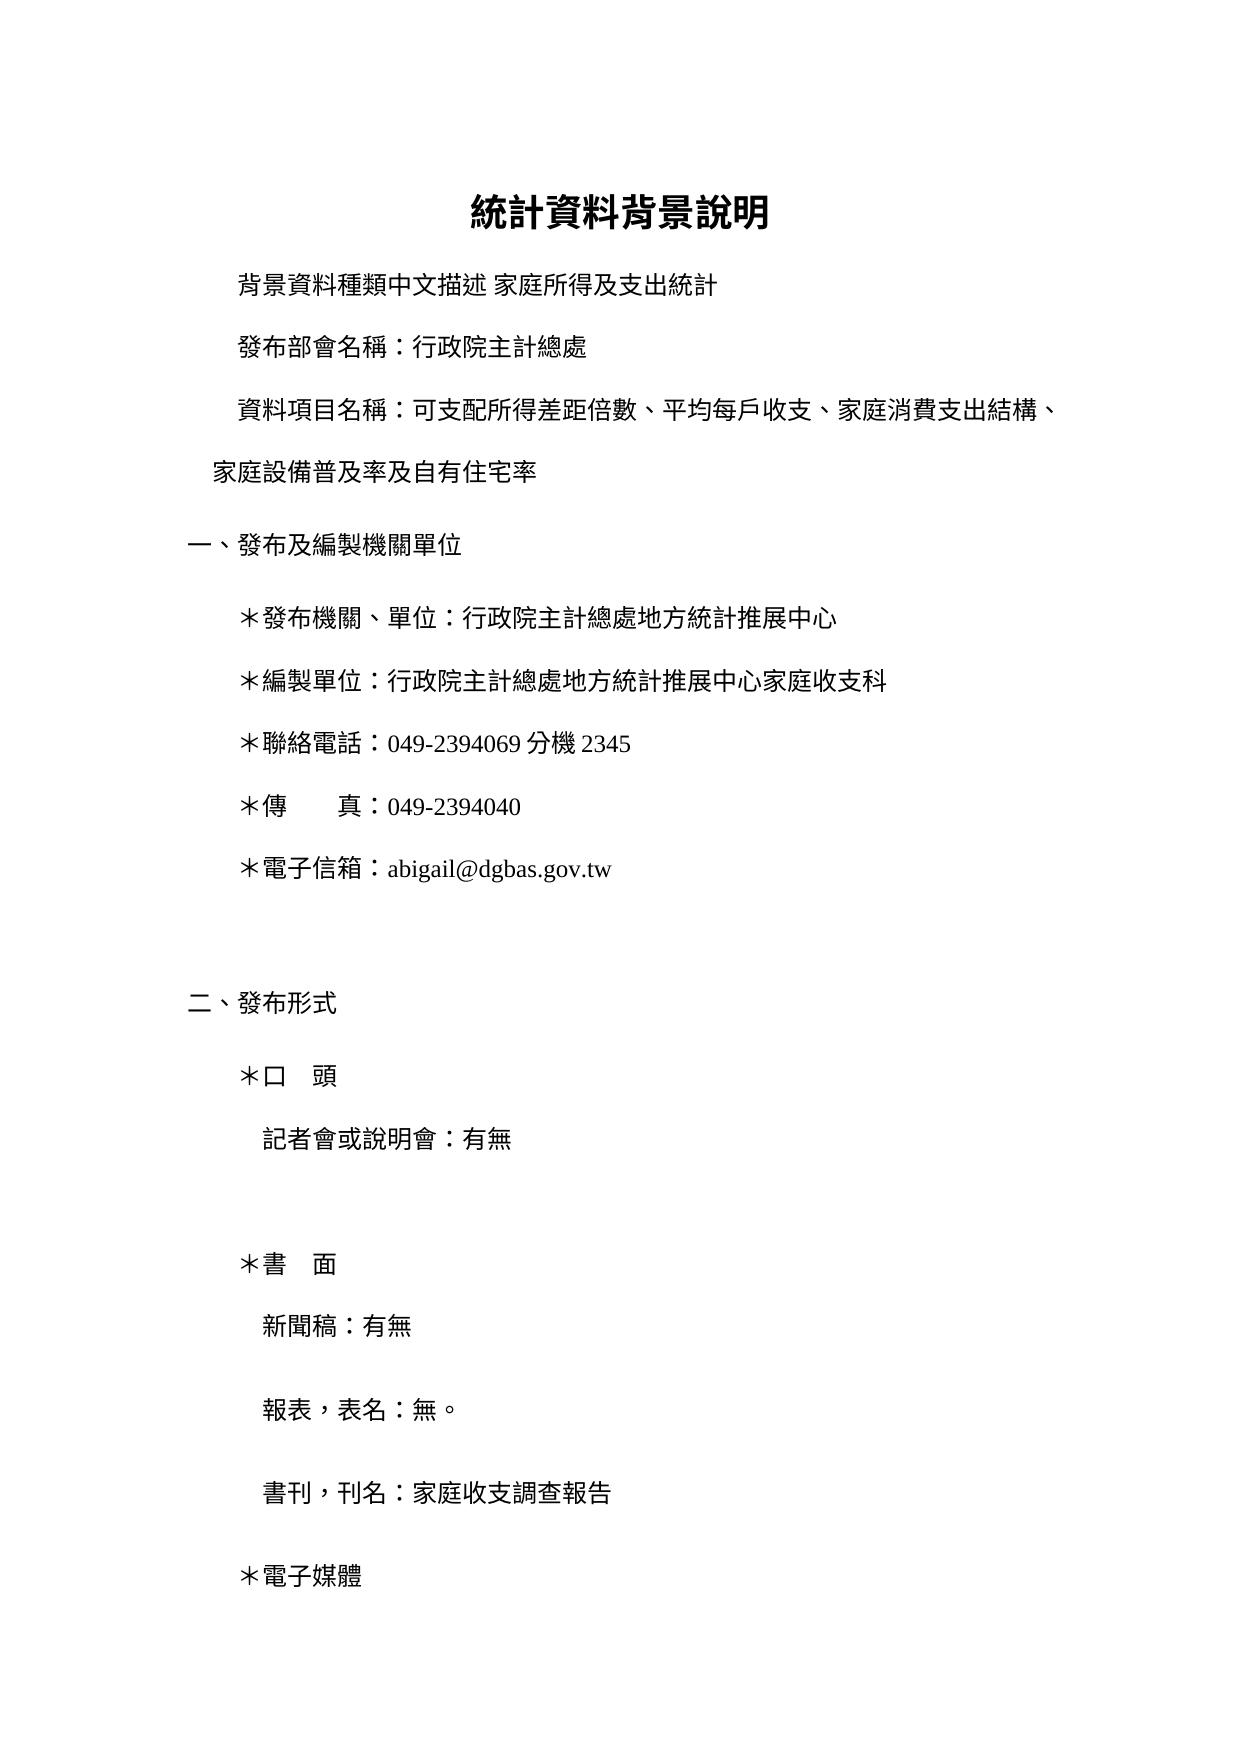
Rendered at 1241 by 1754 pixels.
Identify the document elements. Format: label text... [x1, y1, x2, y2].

text ＊口 頭 記者會或說明會：有無 ＊書 面 [187, 1033, 1053, 1283]
text 書刊，刊名：家庭收支調查報告 [187, 1460, 1053, 1523]
text 家庭設備普及率及自有住宅率 [187, 429, 1053, 492]
text 報表，表名：無。 [187, 1377, 1053, 1439]
text 背景資料種類中文描述 家庭所得及支出統計 發布部會名稱：行政院主計總處 資料項目名稱：可支配所得差距倍數、平均每戶收支、家庭消費支出結構、 [187, 242, 1053, 429]
text 二、發布形式 [187, 960, 1053, 1023]
text ＊發布機關、單位：行政院主計總處地方統計推展中心 ＊編製單位：行政院主計總處地方統計推展中心家庭收支科 ＊聯絡電話：049-2394069分機2345 ＊傳 真：049-2394040 ＊電子信箱：abigail@dgbas.gov.tw [187, 575, 1053, 950]
text 一、發布及編製機關單位 [187, 502, 1053, 564]
text 新聞稿：有無 [187, 1294, 1053, 1356]
text ＊電子媒體 [187, 1533, 1053, 1596]
subtitle 統計資料背景說明 [187, 169, 1053, 231]
